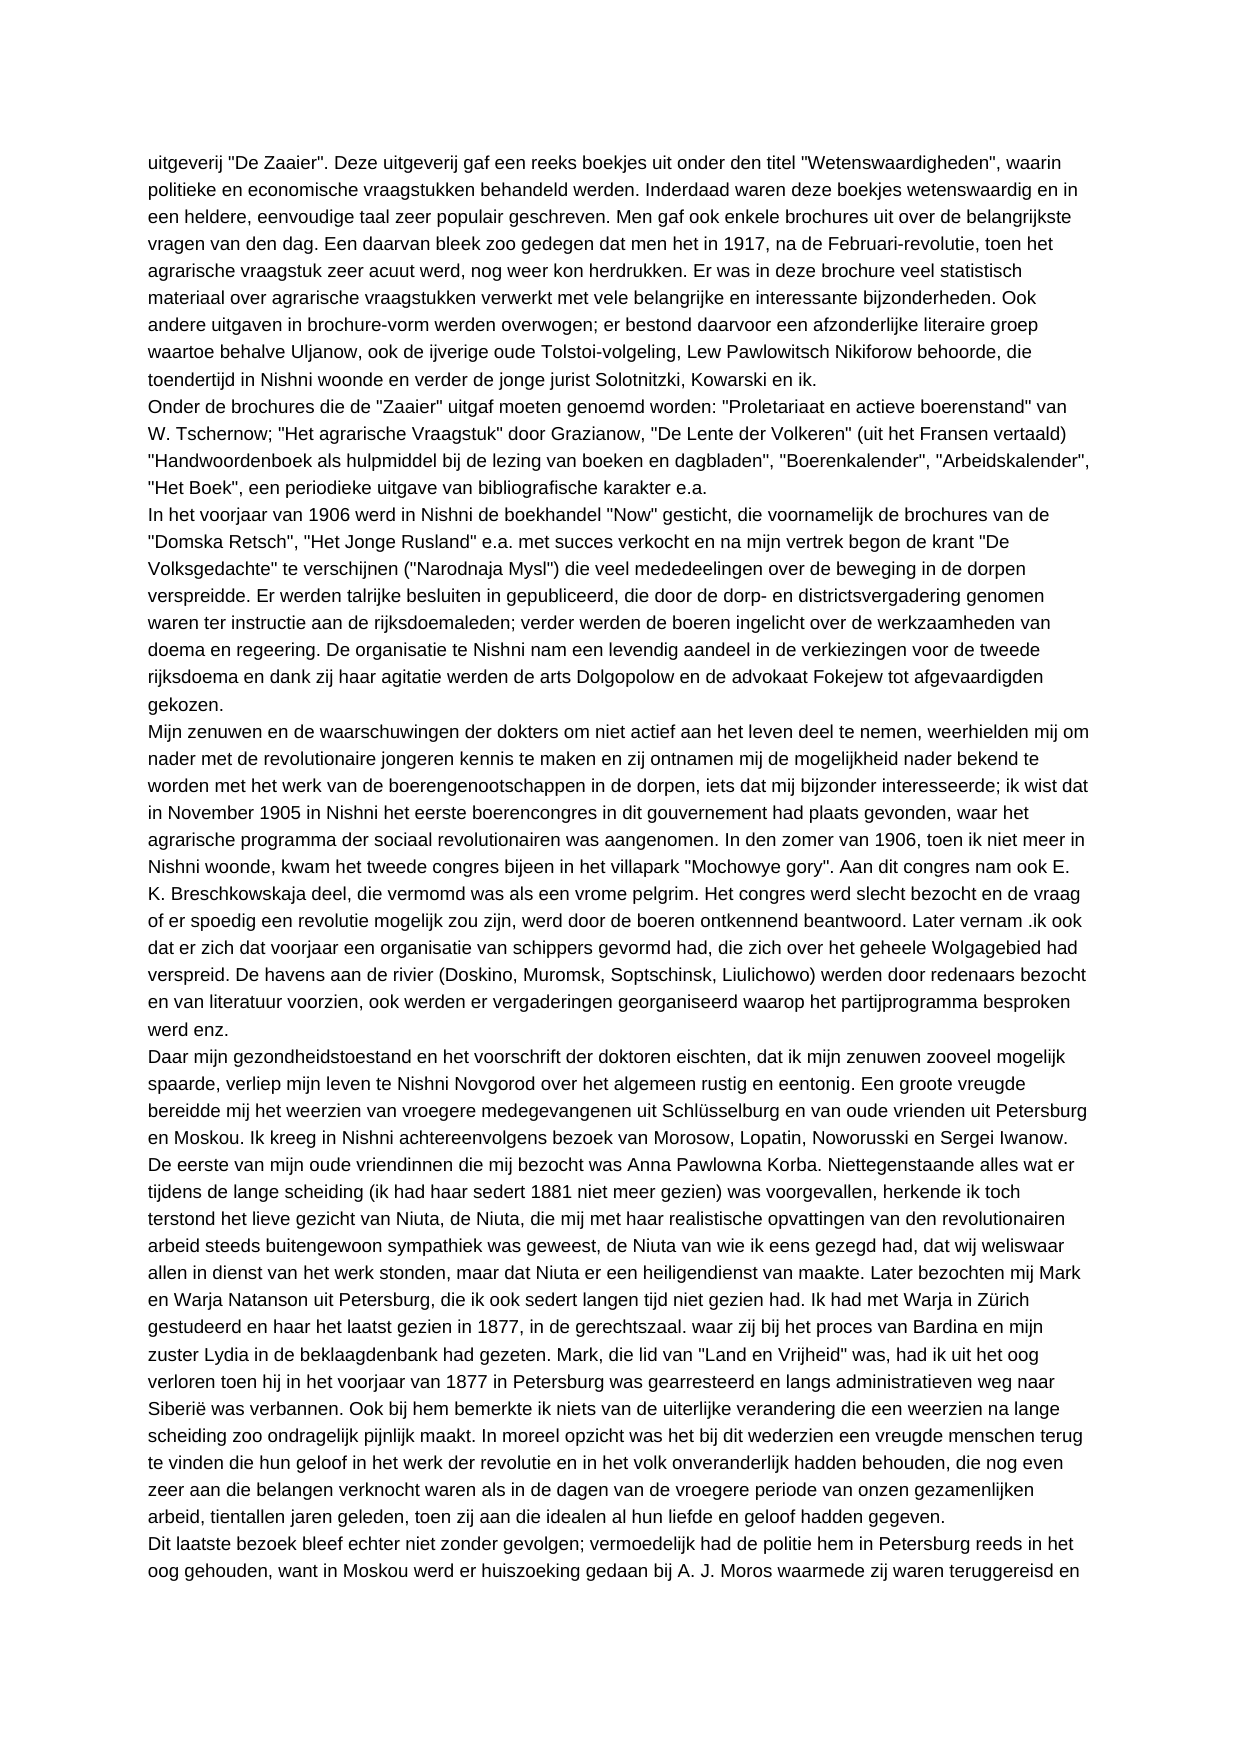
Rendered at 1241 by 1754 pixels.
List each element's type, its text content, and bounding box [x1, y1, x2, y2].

text Mijn zenuwen en de waarschuwingen der dokters om niet actief aan het leven deel te nemen, weerhielden mij om nader met de revolutionaire jongeren kennis te maken en zij ontnamen mij de mogelijkheid nader bekend te worden met het werk van de boerengenootschappen in de dorpen, iets dat mij bijzonder interesseerde; ik wist dat in November 1905 in Nishni het eerste boerencongres in dit gouvernement had plaats gevonden, waar het agrarische programma der sociaal revolutionairen was aangenomen. In den zomer van 1906, toen ik niet meer in Nishni woonde, kwam het tweede congres bijeen in het villapark "Mochowye gory". Aan dit congres nam ook E. K. Breschkowskaja deel, die vermomd was als een vrome pelgrim. Het congres werd slecht bezocht en de vraag of er spoedig een revolutie mogelijk zou zijn, werd door de boeren ontkennend beantwoord. Later vernam .ik ook dat er zich dat voorjaar een organisatie van schippers gevormd had, die zich over het geheele Wolgagebied had verspreid. De havens aan de rivier (Doskino, Muromsk, Soptschinsk, Liulichowo) werden door redenaars bezocht en van literatuur voorzien, ook werden er vergaderingen georganiseerd waarop het partijprogramma besproken werd enz. [148, 716, 1093, 1041]
text In het voorjaar van 1906 werd in Nishni de boekhandel "Now" gesticht, die voornamelijk de brochures van de "Domska Retsch", "Het Jonge Rusland" e.a. met succes verkocht en na mijn vertrek begon de krant "De Volksgedachte" te verschijnen ("Narodnaja Mysl") die veel mededeelingen over de beweging in de dorpen verspreidde. Er werden talrijke besluiten in gepubliceerd, die door de dorp- en districtsvergadering genomen waren ter instructie aan de rijksdoemaleden; verder werden de boeren ingelicht over de werkzaamheden van doema en regeering. De organisatie te Nishni nam een levendig aandeel in de verkiezingen voor de tweede rijksdoema en dank zij haar agitatie werden de arts Dolgopolow en de advokaat Fokejew tot afgevaardigden gekozen. [148, 500, 1093, 716]
text Dit laatste bezoek bleef echter niet zonder gevolgen; vermoedelijk had de politie hem in Petersburg reeds in het oog gehouden, want in Moskou werd er huiszoeking gedaan bij A. J. Moros waarmede zij waren teruggereisd en [148, 1529, 1093, 1583]
text uitgeverij "De Zaaier". Deze uitgeverij gaf een reeks boekjes uit onder den titel "Wetenswaardigheden", waarin politieke en economische vraagstukken behandeld werden. Inderdaad waren deze boekjes wetenswaardig en in een heldere, eenvoudige taal zeer populair geschreven. Men gaf ook enkele brochures uit over de belangrijkste vragen van den dag. Een daarvan bleek zoo gedegen dat men het in 1917, na de Februari-revolutie, toen het agrarische vraagstuk zeer acuut werd, nog weer kon herdrukken. Er was in deze brochure veel statistisch materiaal over agrarische vraagstukken verwerkt met vele belangrijke en interessante bijzonderheden. Ook andere uitgaven in brochure-vorm werden overwogen; er bestond daarvoor een afzonderlijke literaire groep waartoe behalve Uljanow, ook de ijverige oude Tolstoi-volgeling, Lew Pawlowitsch Nikiforow behoorde, die toendertijd in Nishni woonde en verder de jonge jurist Solotnitzki, Kowarski en ik. [148, 148, 1093, 391]
text De eerste van mijn oude vriendinnen die mij bezocht was Anna Pawlowna Korba. Niettegenstaande alles wat er tijdens de lange scheiding (ik had haar sedert 1881 niet meer gezien) was voorgevallen, herkende ik toch terstond het lieve gezicht van Niuta, de Niuta, die mij met haar realistische opvattingen van den revolutionairen arbeid steeds buitengewoon sympathiek was geweest, de Niuta van wie ik eens gezegd had, dat wij weliswaar allen in dienst van het werk stonden, maar dat Niuta er een heiligendienst van maakte. Later bezochten mij Mark en Warja Natanson uit Petersburg, die ik ook sedert langen tijd niet gezien had. Ik had met Warja in Zürich gestudeerd en haar het laatst gezien in 1877, in de gerechtszaal. waar zij bij het proces van Bardina en mijn zuster Lydia in de beklaagdenbank had gezeten. Mark, die lid van "Land en Vrijheid" was, had ik uit het oog verloren toen hij in het voorjaar van 1877 in Petersburg was gearresteerd en langs administratieven weg naar Siberië was verbannen. Ook bij hem bemerkte ik niets van de uiterlijke verandering die een weerzien na lange scheiding zoo ondragelijk pijnlijk maakt. In moreel opzicht was het bij dit wederzien een vreugde menschen terug te vinden die hun geloof in het werk der revolutie en in het volk onveranderlijk hadden behouden, die nog even zeer aan die belangen verknocht waren als in de dagen van de vroegere periode van onzen gezamenlijken arbeid, tientallen jaren geleden, toen zij aan die idealen al hun liefde en geloof hadden gegeven. [148, 1150, 1093, 1529]
text Onder de brochures die de "Zaaier" uitgaf moeten genoemd worden: "Proletariaat en actieve boerenstand" van W. Tschernow; "Het agrarische Vraagstuk" door Grazianow, "De Lente der Volkeren" (uit het Fransen vertaald) "Handwoordenboek als hulpmiddel bij de lezing van boeken en dagbladen", "Boerenkalender", "Arbeidskalender", "Het Boek", een periodieke uitgave van bibliografische karakter e.a. [148, 391, 1093, 500]
text Daar mijn gezondheidstoestand en het voorschrift der doktoren eischten, dat ik mijn zenuwen zooveel mogelijk spaarde, verliep mijn leven te Nishni Novgorod over het algemeen rustig en eentonig. Een groote vreugde bereidde mij het weerzien van vroegere medegevangenen uit Schlüsselburg en van oude vrienden uit Petersburg en Moskou. Ik kreeg in Nishni achtereenvolgens bezoek van Morosow, Lopatin, Noworusski en Sergei Iwanow. [148, 1041, 1093, 1150]
